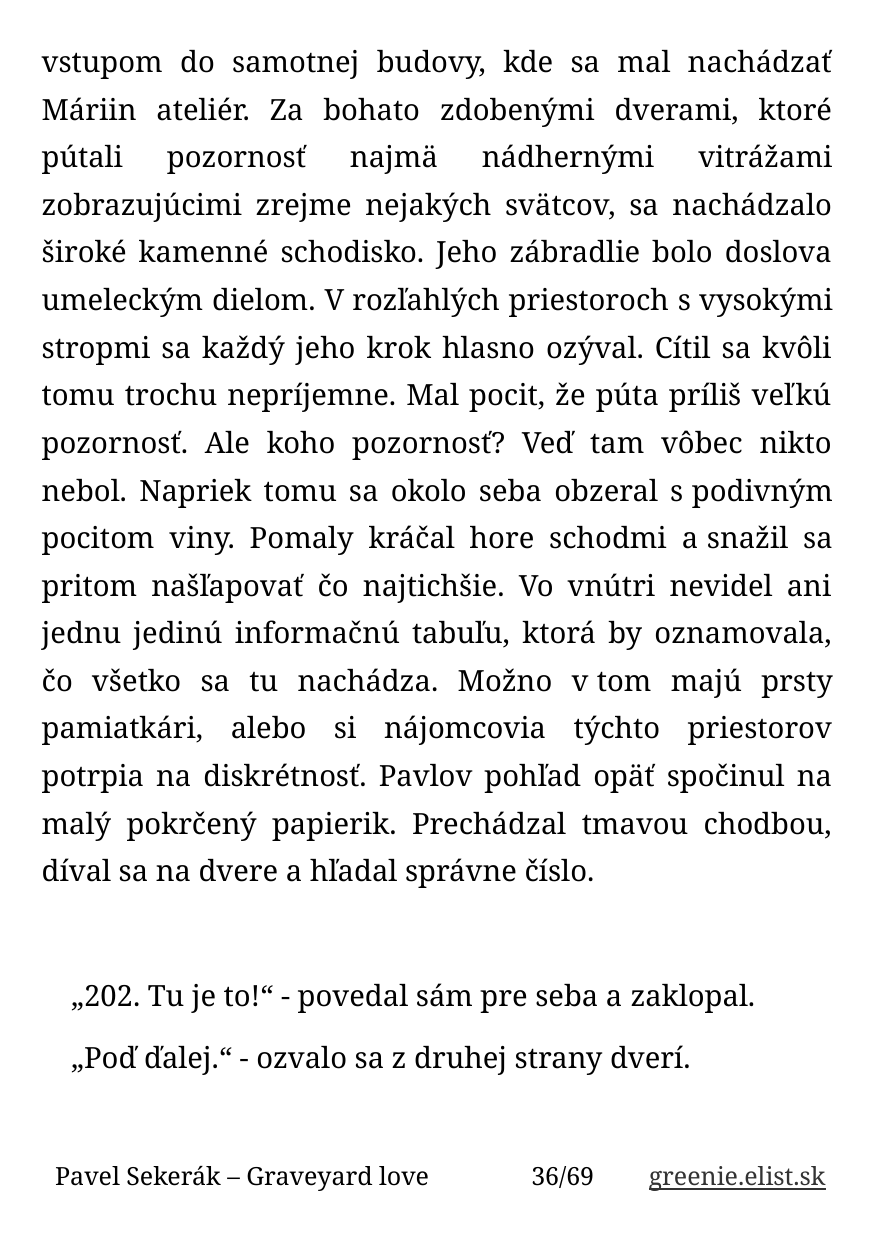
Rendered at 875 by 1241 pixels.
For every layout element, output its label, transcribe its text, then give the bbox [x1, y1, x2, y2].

text vstupom do samotnej budovy, kde sa mal nachádzať Máriin ateliér. Za bohato zdobenými dverami, ktoré pútali pozornosť najmä nádhernými vitrážami zobrazujúcimi zrejme nejakých svätcov, sa nachádzalo široké kamenné schodisko. Jeho zábradlie bolo doslova umeleckým dielom. V rozľahlých priestoroch s vysokými stropmi sa každý jeho krok hlasno ozýval. Cítil sa kvôli tomu trochu nepríjemne. Mal pocit, že púta príliš veľkú pozornosť. Ale koho pozornosť? Veď tam vôbec nikto nebol. Napriek tomu sa okolo seba obzeral s podivným pocitom viny. Pomaly kráčal hore schodmi a snažil sa pritom našľapovať čo najtichšie. Vo vnútri nevidel ani jednu jedinú informačnú tabuľu, ktorá by oznamovala, čo všetko sa tu nachádza. Možno v tom majú prsty pamiatkári, alebo si nájomcovia týchto priestorov potrpia na diskrétnosť. Pavlov pohľad opäť spočinul na malý pokrčený papierik. Prechádzal tmavou chodbou, díval sa na dvere a hľadal správne číslo. [41, 41, 833, 890]
text „Poď ďalej.“ - ozvalo sa z druhej strany dverí. [41, 1037, 833, 1077]
text „202. Tu je to!“ - povedal sám pre seba a zaklopal. [41, 975, 833, 1015]
